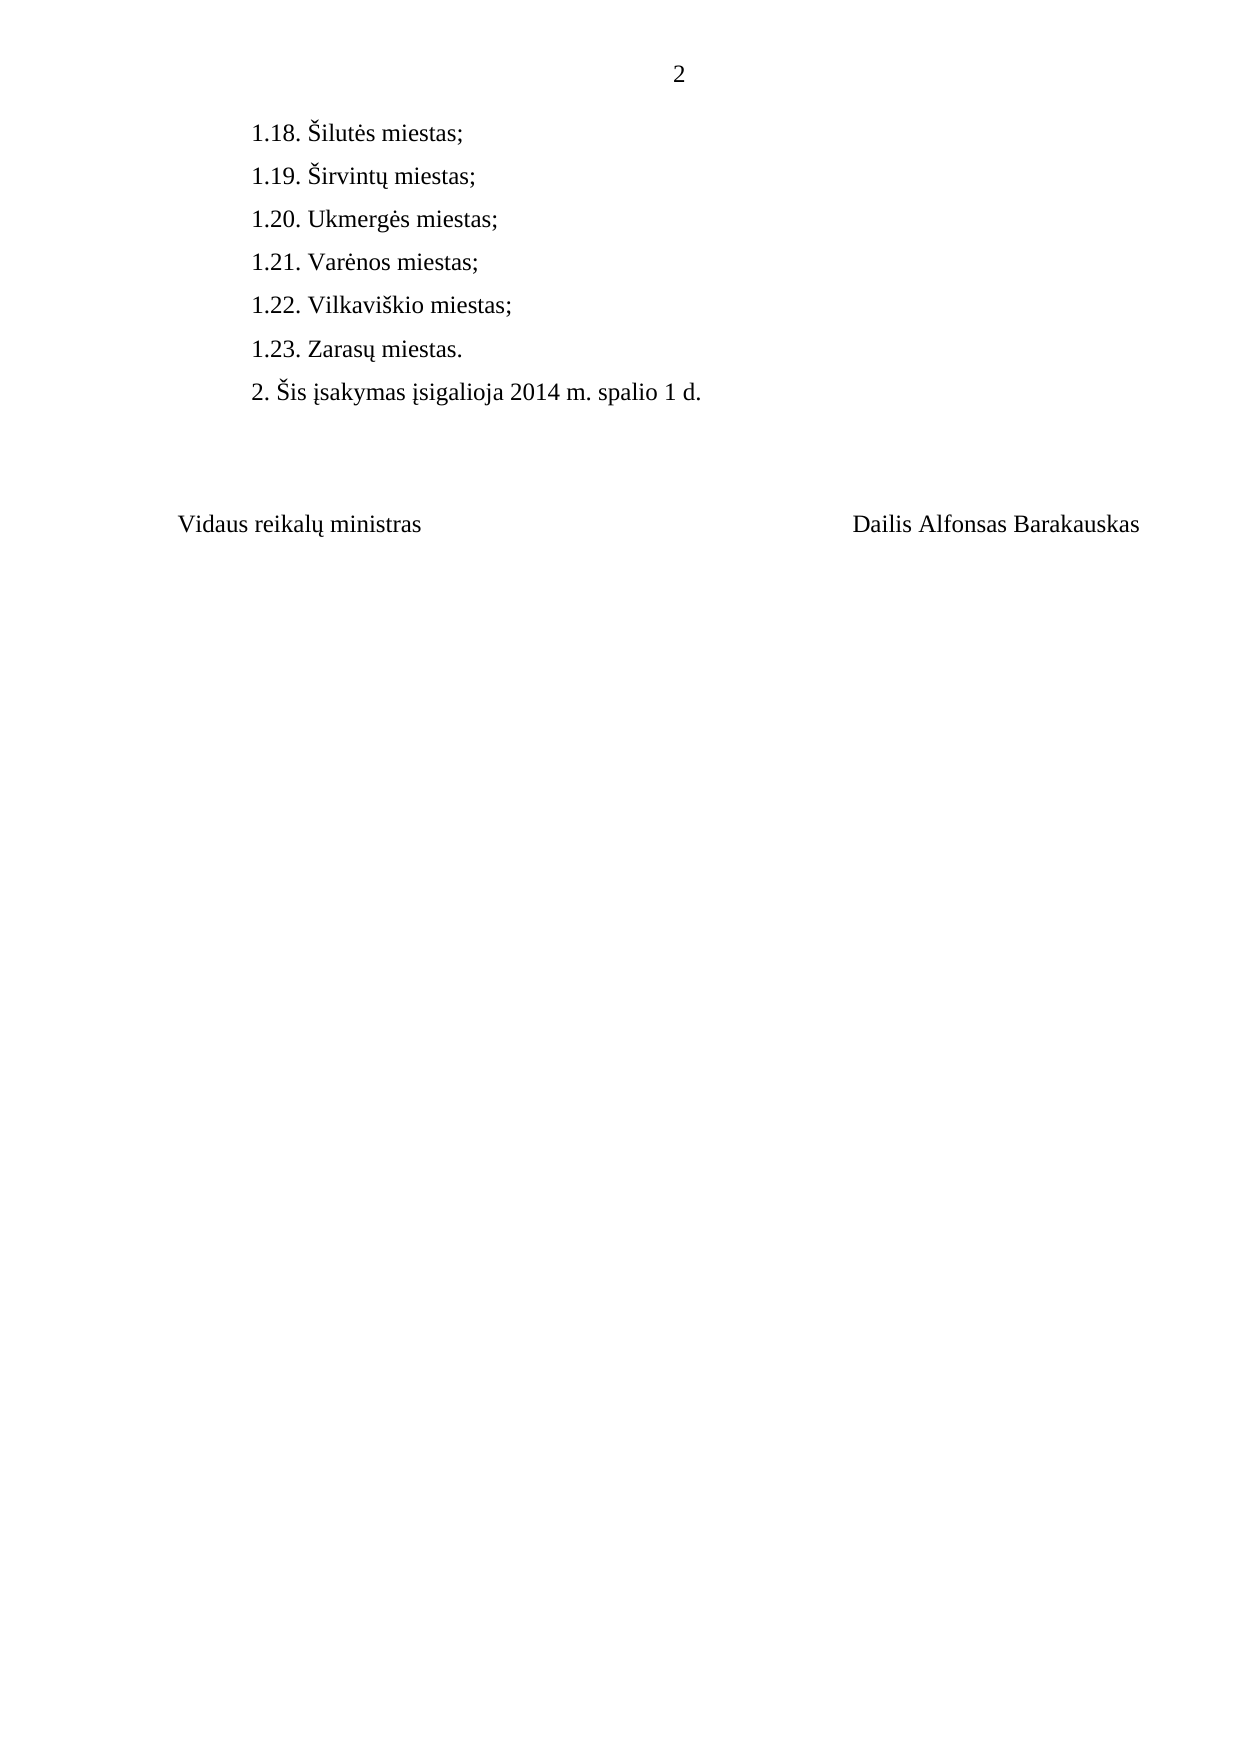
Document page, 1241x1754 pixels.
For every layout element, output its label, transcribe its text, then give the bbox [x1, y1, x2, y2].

text 1.22. Vilkaviškio miestas; [177, 291, 1181, 319]
text 2. Šis įsakymas įsigalioja 2014 m. spalio 1 d. [177, 377, 1181, 406]
text 1.21. Varėnos miestas; [177, 247, 1181, 276]
text Vidaus reikalų ministras Dailis Alfonsas Barakauskas [177, 509, 1181, 538]
text 1.18. Šilutės miestas; [177, 118, 1181, 147]
text 1.23. Zarasų miestas. [177, 334, 1181, 362]
text 1.20. Ukmergės miestas; [177, 204, 1181, 233]
text 1.19. Širvintų miestas; [177, 161, 1181, 190]
